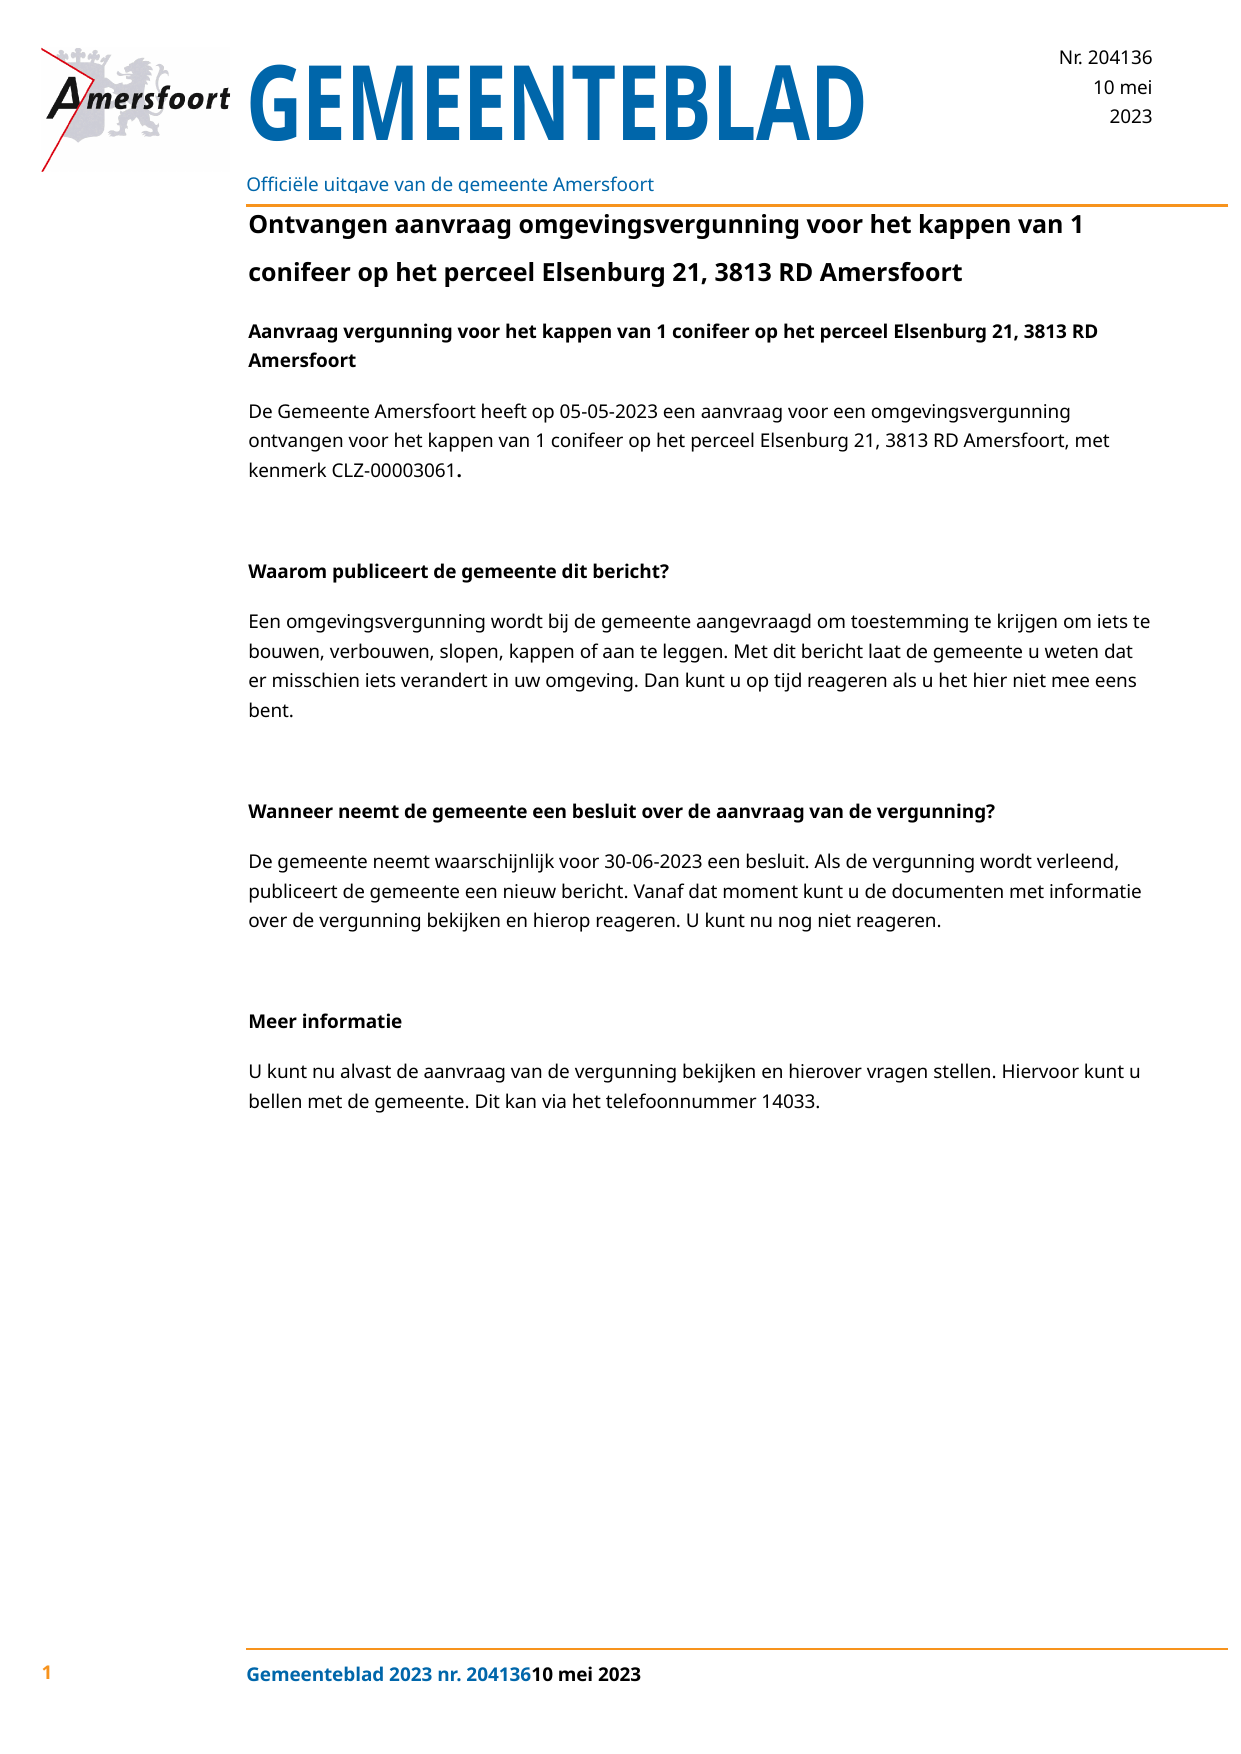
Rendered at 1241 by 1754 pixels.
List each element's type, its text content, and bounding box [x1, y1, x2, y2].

text Waarom publiceert de gemeente dit bericht? [248, 558, 1152, 584]
text Aanvraag vergunning voor het kappen van 1 conifeer op het perceel Elsenburg 21, 3813 RD Amersfoort [248, 318, 1152, 373]
text De gemeente neemt waarschijnlijk voor 30-06-2023 een besluit. Als de vergunning wordt verleend, publiceert de gemeente een nieuw bericht. Vanaf dat moment kunt u de documenten met informatie over de vergunning bekijken en hierop reageren. U kunt nu nog niet reageren. [248, 848, 1152, 933]
text Ontvangen aanvraag omgevingsvergunning voor het kappen van 1 conifeer op het perceel Elsenburg 21, 3813 RD Amersfoort [248, 207, 1152, 288]
text De Gemeente Amersfoort heeft op 05-05-2023 een aanvraag voor een omgevingsvergunning ontvangen voor het kappen van 1 conifeer op het perceel Elsenburg 21, 3813 RD Amersfoort, met kenmerk CLZ-00003061. [248, 398, 1152, 483]
text Wanneer neemt de gemeente een besluit over de aanvraag van de vergunning? [248, 798, 1152, 824]
text Een omgevingsvergunning wordt bij de gemeente aangevraagd om toestemming te krijgen om iets te bouwen, verbouwen, slopen, kappen of aan te leggen. Met dit bericht laat de gemeente u weten dat er misschien iets verandert in uw omgeving. Dan kunt u op tijd reageren als u het hier niet mee eens bent. [248, 608, 1152, 723]
text Meer informatie [248, 1008, 1152, 1034]
picture [41, 47, 231, 172]
text U kunt nu alvast de aanvraag van de vergunning bekijken en hierover vragen stellen. Hiervoor kunt u bellen met de gemeente. Dit kan via het telefoonnummer 14033. [248, 1059, 1152, 1114]
